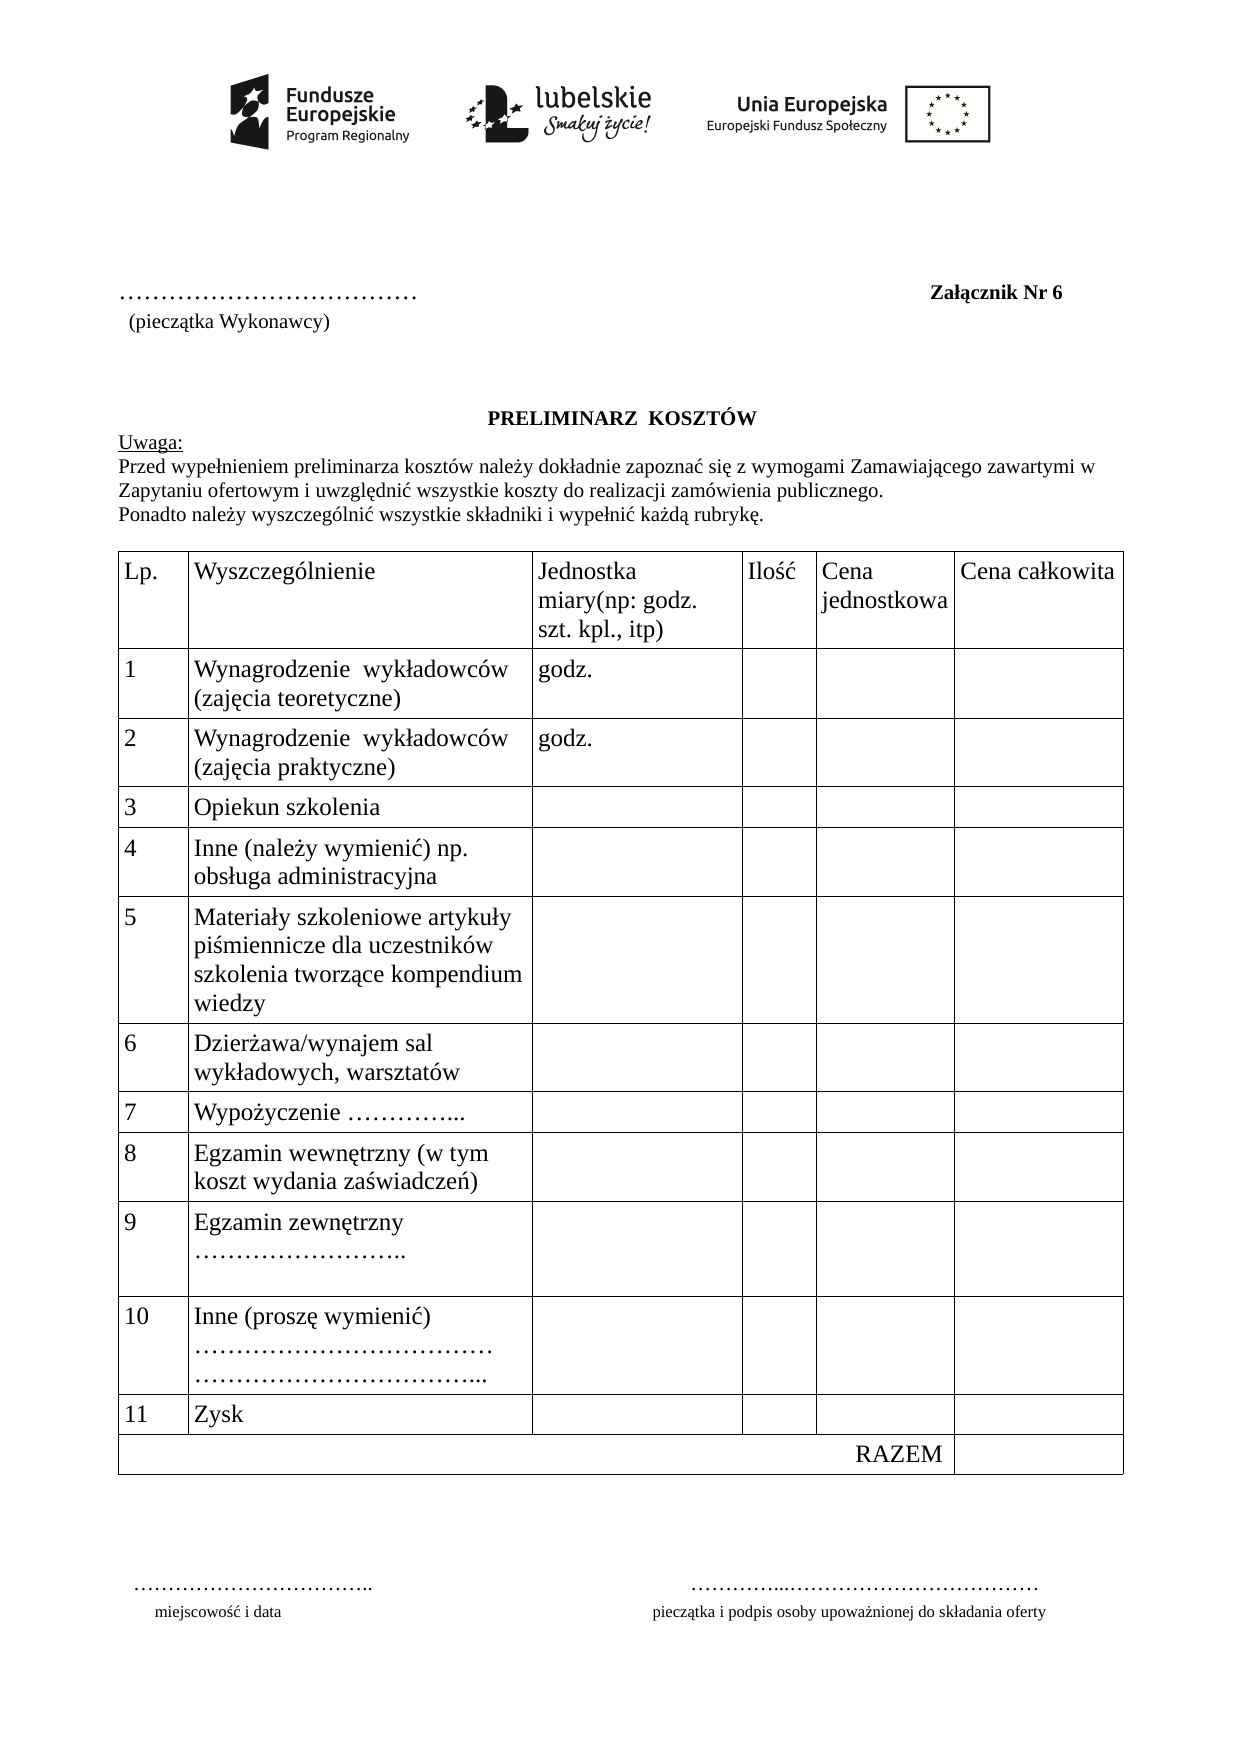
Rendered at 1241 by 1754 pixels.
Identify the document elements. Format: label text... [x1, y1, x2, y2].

table_cell 11 [119, 1395, 188, 1434]
table_cell [817, 719, 954, 786]
table_cell [955, 1024, 1123, 1091]
table_cell [817, 1133, 954, 1201]
table_cell [533, 1395, 742, 1434]
table_cell [743, 649, 816, 717]
table_cell godz. [533, 719, 742, 786]
table_cell [955, 1092, 1123, 1132]
table_cell [955, 1133, 1123, 1201]
table_cell 4 [119, 828, 188, 896]
table_cell [817, 1202, 954, 1296]
text …………………………….. …………...……………………………… [118, 1570, 1122, 1594]
table_header Ilość [743, 552, 816, 648]
table_cell [955, 649, 1123, 717]
text Uwaga: [118, 430, 1122, 454]
table_cell [743, 828, 816, 896]
table_cell Zysk [189, 1395, 532, 1434]
table_cell Inne (proszę wymienić) ……………………………… ……………………………... [189, 1297, 532, 1393]
table_cell Egzamin wewnętrzny (w tym koszt wydania zaświadczeń) [189, 1133, 532, 1201]
table_cell 6 [119, 1024, 188, 1091]
table_cell Opiekun szkolenia [189, 787, 532, 827]
table_cell [955, 1202, 1123, 1296]
table_cell [817, 1024, 954, 1091]
table_cell [533, 897, 742, 1022]
table_cell [743, 787, 816, 827]
text ……………………………… Załącznik Nr 6 [118, 276, 1122, 305]
table_cell Wynagrodzenie wykładowców (zajęcia praktyczne) [189, 719, 532, 786]
table_cell [817, 897, 954, 1022]
table_cell 3 [119, 787, 188, 827]
table_cell [817, 649, 954, 717]
table_header Wyszczególnienie [189, 552, 532, 648]
table_cell 7 [119, 1092, 188, 1132]
text miejscowość i data pieczątka i podpis osoby upoważnionej do składania oferty [118, 1594, 1122, 1623]
table_cell Inne (należy wymienić) np. obsługa administracyjna [189, 828, 532, 896]
table_cell [817, 787, 954, 827]
table_header Cena jednostkowa [817, 552, 954, 648]
table_cell [743, 719, 816, 786]
text Przed wypełnieniem preliminarza kosztów należy dokładnie zapoznać się z wymogami Zamawiającego zawartymi w Zapytaniu ofertowym i uwzględnić wszystkie koszty do realizacji zamówienia publicznego. [118, 454, 1122, 502]
table_cell [743, 1297, 816, 1393]
text Ponadto należy wyszczególnić wszystkie składniki i wypełnić każdą rubrykę. [118, 502, 1122, 526]
table_cell [955, 1297, 1123, 1393]
table_cell 10 [119, 1297, 188, 1393]
table_cell [955, 828, 1123, 896]
table_cell [533, 787, 742, 827]
table_cell [743, 1092, 816, 1132]
table_cell [533, 1092, 742, 1132]
picture [210, 46, 1010, 176]
table_header Cena całkowita [955, 552, 1123, 648]
table_cell 5 [119, 897, 188, 1022]
table_cell [955, 897, 1123, 1022]
table_cell [533, 1024, 742, 1091]
table_cell [743, 897, 816, 1022]
table_cell Wynagrodzenie wykładowców (zajęcia teoretyczne) [189, 649, 532, 717]
table_cell 2 [119, 719, 188, 786]
table_cell [533, 1297, 742, 1393]
text PRELIMINARZ KOSZTÓW [118, 406, 1122, 430]
table_cell [743, 1202, 816, 1296]
table_cell [955, 787, 1123, 827]
table_cell 1 [119, 649, 188, 717]
table_cell [743, 1024, 816, 1091]
table_cell [743, 1395, 816, 1434]
text (pieczątka Wykonawcy) [118, 305, 1122, 334]
table_cell [743, 1133, 816, 1201]
table_cell 8 [119, 1133, 188, 1201]
table_cell RAZEM [119, 1435, 954, 1474]
table_cell [817, 828, 954, 896]
table_cell [955, 1395, 1123, 1434]
table_cell [533, 1202, 742, 1296]
table_cell [817, 1395, 954, 1434]
table_cell [817, 1092, 954, 1132]
table_cell [533, 1133, 742, 1201]
table_cell [817, 1297, 954, 1393]
table_cell godz. [533, 649, 742, 717]
table_cell Egzamin zewnętrzny …………………….. [189, 1202, 532, 1296]
table_cell [533, 828, 742, 896]
table_header Jednostka miary(np: godz. szt. kpl., itp) [533, 552, 742, 648]
table_cell [955, 1435, 1123, 1474]
table_header Lp. [119, 552, 188, 648]
table_cell Dzierżawa/wynajem sal wykładowych, warsztatów [189, 1024, 532, 1091]
table_cell Wypożyczenie …………... [189, 1092, 532, 1132]
table_cell Materiały szkoleniowe artykuły piśmiennicze dla uczestników szkolenia tworzące kompendium wiedzy [189, 897, 532, 1022]
table_cell [955, 719, 1123, 786]
table_cell 9 [119, 1202, 188, 1296]
